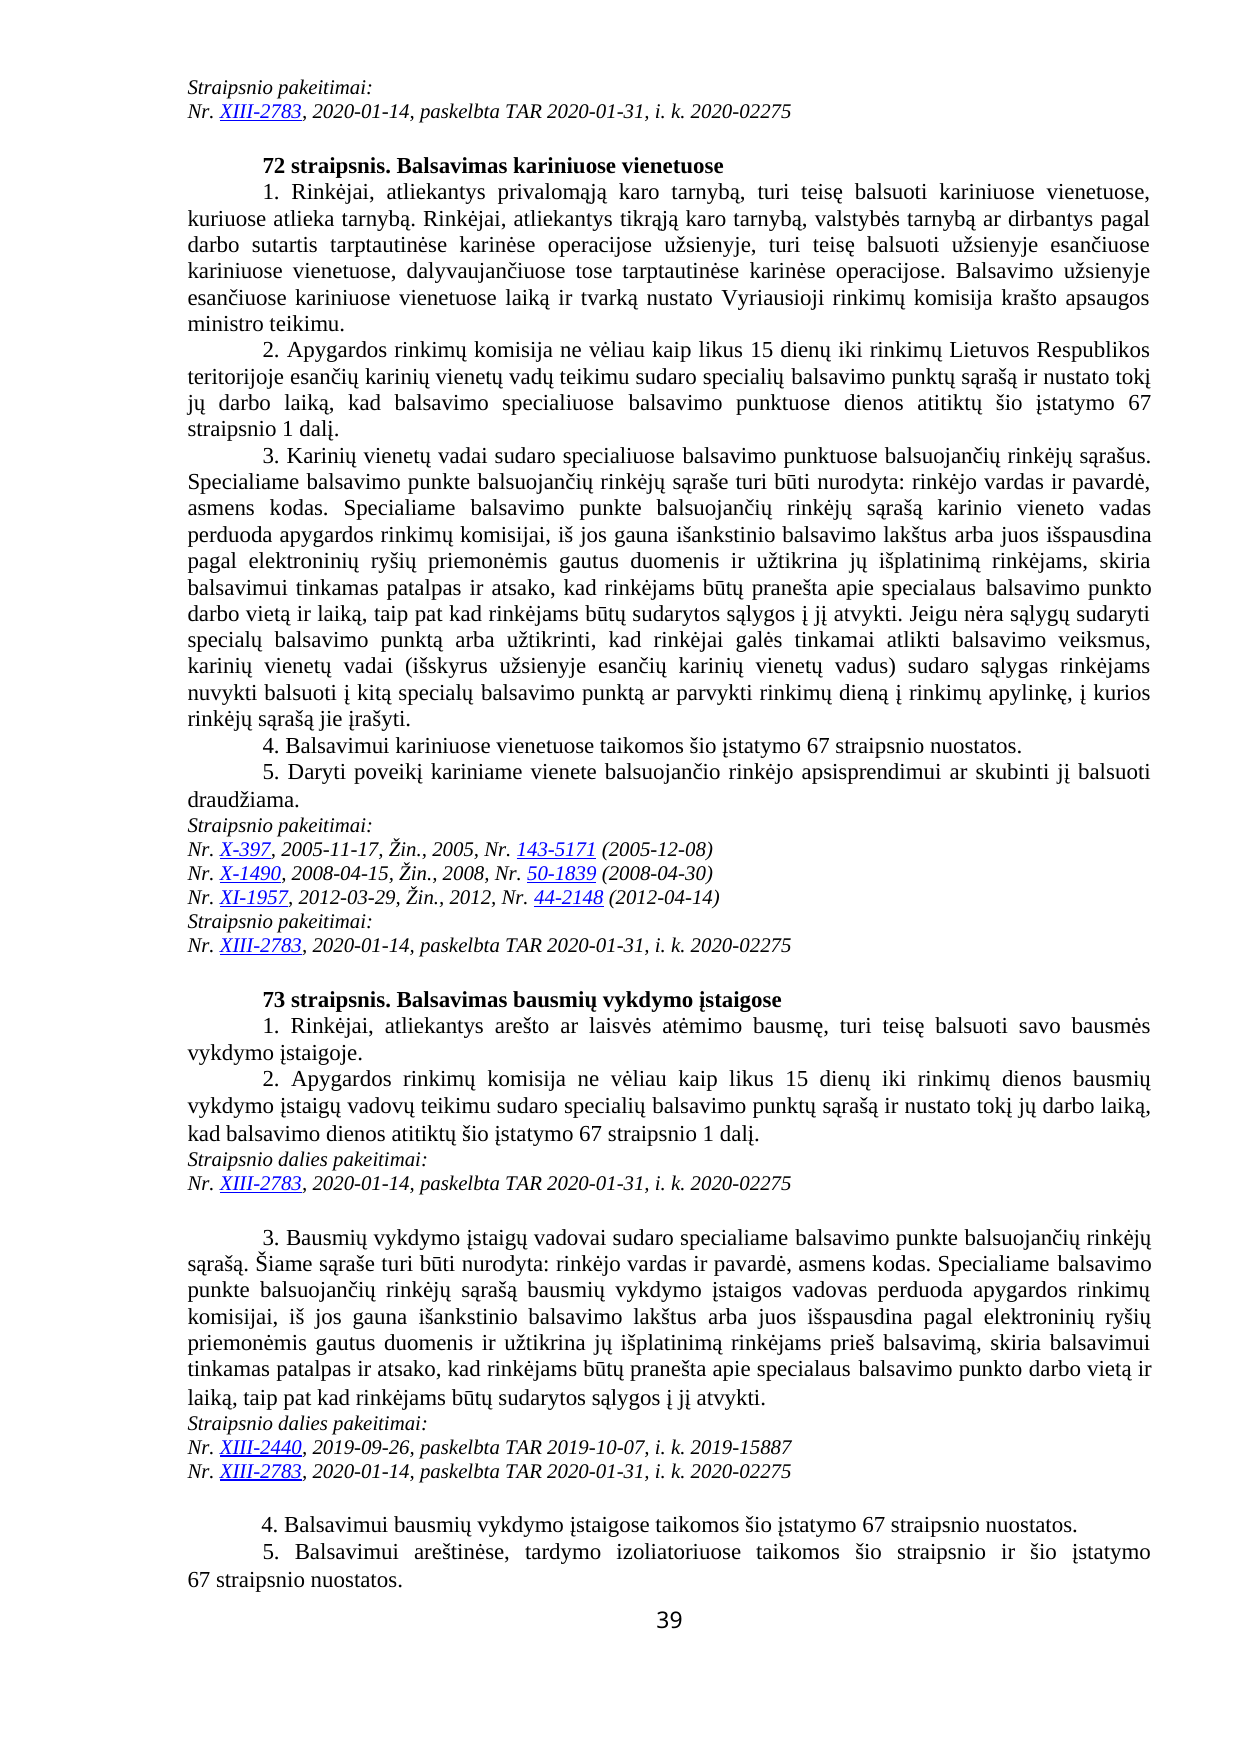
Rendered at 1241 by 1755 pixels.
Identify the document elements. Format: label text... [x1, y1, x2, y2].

text 72 straipsnis. Balsavimas kariniuose vienetuose [187, 152, 1152, 178]
text Nr. XIII-2440, 2019-09-26, paskelbta TAR 2019-10-07, i. k. 2019-15887 [187, 1434, 1152, 1459]
text Nr. XIII-2783, 2020-01-14, paskelbta TAR 2020-01-31, i. k. 2020-02275 [187, 1171, 1152, 1195]
text 2. Apygardos rinkimų komisija ne vėliau kaip likus 15 dienų iki rinkimų Lietuvos Respublikos teritorijoje esančių karinių vienetų vadų teikimu sudaro specialių balsavimo punktų sąrašą ir nustato tokį jų darbo laiką, kad balsavimo specialiuose balsavimo punktuose dienos atitiktų šio įstatymo 67 straipsnio 1 dalį. [187, 336, 1152, 442]
text 1. Rinkėjai, atliekantys privalomąją karo tarnybą, turi teisę balsuoti kariniuose vienetuose, kuriuose atlieka tarnybą. Rinkėjai, atliekantys tikrąją karo tarnybą, valstybės tarnybą ar dirbantys pagal darbo sutartis tarptautinėse karinėse operacijose užsienyje, turi teisę balsuoti užsienyje esančiuose kariniuose vienetuose, dalyvaujančiuose tose tarptautinėse karinėse operacijose. Balsavimo užsienyje esančiuose kariniuose vienetuose laiką ir tvarką nustato Vyriausioji rinkimų komisija krašto apsaugos ministro teikimu. [187, 178, 1152, 336]
text 4. Balsavimui kariniuose vienetuose taikomos šio įstatymo 67 straipsnio nuostatos. [187, 732, 1152, 758]
text 1. Rinkėjai, atliekantys arešto ar laisvės atėmimo bausmę, turi teisę balsuoti savo bausmės vykdymo įstaigoje. [187, 1013, 1152, 1065]
text Nr. XIII-2783, 2020-01-14, paskelbta TAR 2020-01-31, i. k. 2020-02275 [187, 1459, 1152, 1483]
text Nr. X-397, 2005-11-17, Žin., 2005, Nr. 143-5171 (2005-12-08) [187, 837, 1152, 861]
text 2. Apygardos rinkimų komisija ne vėliau kaip likus 15 dienų iki rinkimų dienos bausmių vykdymo įstaigų vadovų teikimu sudaro specialių balsavimo punktų sąrašą ir nustato tokį jų darbo laiką, kad balsavimo dienos atitiktų šio įstatymo 67 straipsnio 1 dalį. [187, 1065, 1152, 1147]
text Straipsnio dalies pakeitimai: [187, 1147, 1152, 1171]
text Straipsnio dalies pakeitimai: [187, 1411, 1152, 1434]
text Nr. XIII-2783, 2020-01-14, paskelbta TAR 2020-01-31, i. k. 2020-02275 [187, 99, 1152, 123]
text 4. Balsavimui bausmių vykdymo įstaigose taikomos šio įstatymo 67 straipsnio nuostatos. [187, 1511, 1152, 1538]
text Straipsnio pakeitimai: [187, 813, 1152, 837]
text 73 straipsnis. Balsavimas bausmių vykdymo įstaigose [187, 986, 1152, 1013]
text 3. Bausmių vykdymo įstaigų vadovai sudaro specialiame balsavimo punkte balsuojančių rinkėjų sąrašą. Šiame sąraše turi būti nurodyta: rinkėjo vardas ir pavardė, asmens kodas. Specialiame balsavimo punkte balsuojančių rinkėjų sąrašą bausmių vykdymo įstaigos vadovas perduoda apygardos rinkimų komisijai, iš jos gauna išankstinio balsavimo lakštus arba juos išspausdina pagal elektroninių ryšių priemonėmis gautus duomenis ir užtikrina jų išplatinimą rinkėjams prieš balsavimą, skiria balsavimui tinkamas patalpas ir atsako, kad rinkėjams būtų pranešta apie specialaus balsavimo punkto darbo vietą ir laiką, taip pat kad rinkėjams būtų sudarytos sąlygos į jį atvykti. [187, 1224, 1152, 1411]
text Nr. XIII-2783, 2020-01-14, paskelbta TAR 2020-01-31, i. k. 2020-02275 [187, 933, 1152, 957]
text Nr. XI-1957, 2012-03-29, Žin., 2012, Nr. 44-2148 (2012-04-14) [187, 885, 1152, 909]
text 5. Balsavimui areštinėse, tardymo izoliatoriuose taikomos šio straipsnio ir šio įstatymo 67 straipsnio nuostatos. [187, 1538, 1152, 1593]
text 5. Daryti poveikį kariniame vienete balsuojančio rinkėjo apsisprendimui ar skubinti jį balsuoti draudžiama. [187, 758, 1152, 813]
text Nr. X-1490, 2008-04-15, Žin., 2008, Nr. 50-1839 (2008-04-30) [187, 861, 1152, 885]
text Straipsnio pakeitimai: [187, 75, 1152, 99]
text Straipsnio pakeitimai: [187, 909, 1152, 933]
text 3. Karinių vienetų vadai sudaro specialiuose balsavimo punktuose balsuojančių rinkėjų sąrašus. Specialiame balsavimo punkte balsuojančių rinkėjų sąraše turi būti nurodyta: rinkėjo vardas ir pavardė, asmens kodas. Specialiame balsavimo punkte balsuojančių rinkėjų sąrašą karinio vieneto vadas perduoda apygardos rinkimų komisijai, iš jos gauna išankstinio balsavimo lakštus arba juos išspausdina pagal elektroninių ryšių priemonėmis gautus duomenis ir užtikrina jų išplatinimą rinkėjams, skiria balsavimui tinkamas patalpas ir atsako, kad rinkėjams būtų pranešta apie specialaus balsavimo punkto darbo vietą ir laiką, taip pat kad rinkėjams būtų sudarytos sąlygos į jį atvykti. Jeigu nėra sąlygų sudaryti specialų balsavimo punktą arba užtikrinti, kad rinkėjai galės tinkamai atlikti balsavimo veiksmus, karinių vienetų vadai (išskyrus užsienyje esančių karinių vienetų vadus) sudaro sąlygas rinkėjams nuvykti balsuoti į kitą specialų balsavimo punktą ar parvykti rinkimų dieną į rinkimų apylinkę, į kurios rinkėjų sąrašą jie įrašyti. [187, 442, 1152, 732]
